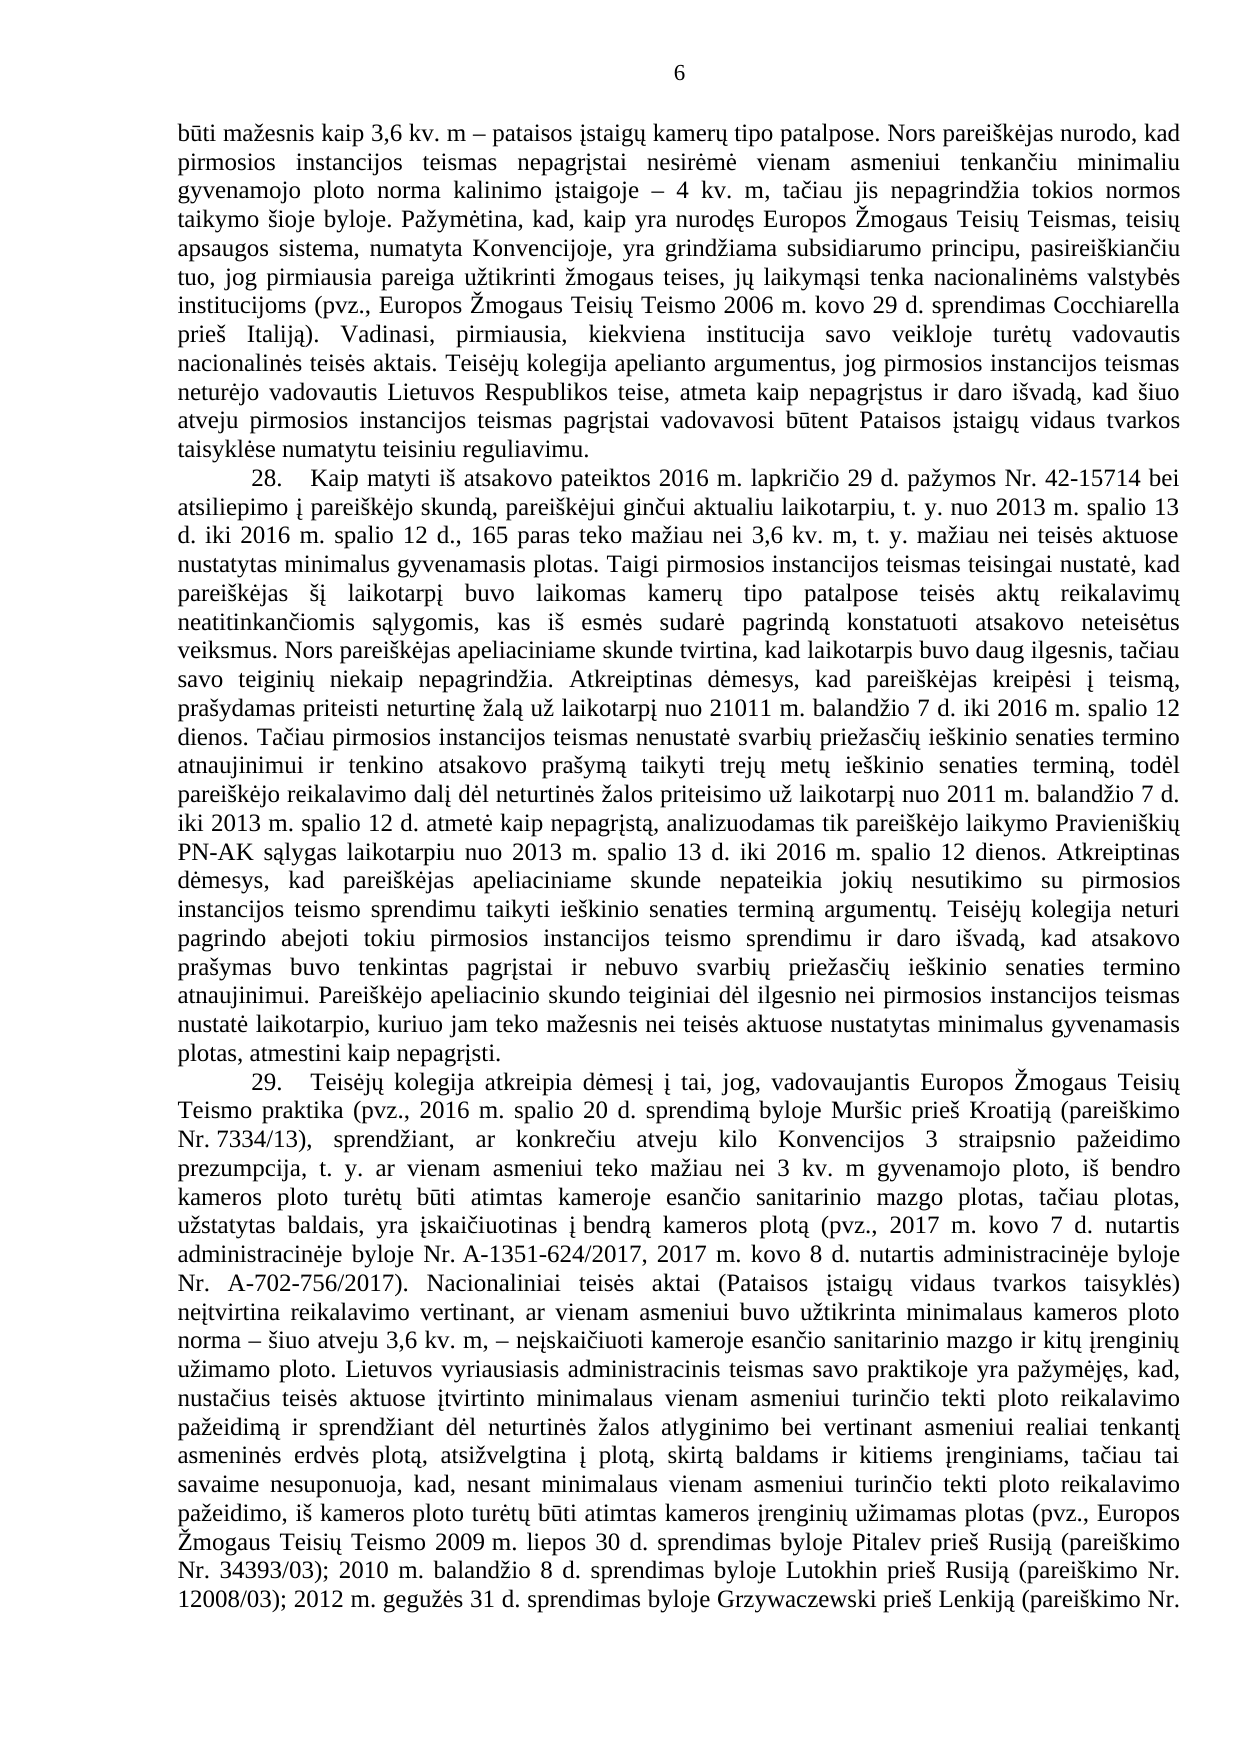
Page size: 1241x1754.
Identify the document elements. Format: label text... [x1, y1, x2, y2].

text 28. Kaip matyti iš atsakovo pateiktos 2016 m. lapkričio 29 d. pažymos Nr. 42-15714 bei atsiliepimo į pareiškėjo skundą, pareiškėjui ginčui aktualiu laikotarpiu, t. y. nuo 2013 m. spalio 13 d. iki 2016 m. spalio 12 d., 165 paras teko mažiau nei 3,6 kv. m, t. y. mažiau nei teisės aktuose nustatytas minimalus gyvenamasis plotas. Taigi pirmosios instancijos teismas teisingai nustatė, kad pareiškėjas šį laikotarpį buvo laikomas kamerų tipo patalpose teisės aktų reikalavimų neatitinkančiomis sąlygomis, kas iš esmės sudarė pagrindą konstatuoti atsakovo neteisėtus veiksmus. Nors pareiškėjas apeliaciniame skunde tvirtina, kad laikotarpis buvo daug ilgesnis, tačiau savo teiginių niekaip nepagrindžia. Atkreiptinas dėmesys, kad pareiškėjas kreipėsi į teismą, prašydamas priteisti neturtinę žalą už laikotarpį nuo 21011 m. balandžio 7 d. iki 2016 m. spalio 12 dienos. Tačiau pirmosios instancijos teismas nenustatė svarbių priežasčių ieškinio senaties termino atnaujinimui ir tenkino atsakovo prašymą taikyti trejų metų ieškinio senaties terminą, todėl pareiškėjo reikalavimo dalį dėl neturtinės žalos priteisimo už laikotarpį nuo 2011 m. balandžio 7 d. iki 2013 m. spalio 12 d. atmetė kaip nepagrįstą, analizuodamas tik pareiškėjo laikymo Pravieniškių PN-AK sąlygas laikotarpiu nuo 2013 m. spalio 13 d. iki 2016 m. spalio 12 dienos. Atkreiptinas dėmesys, kad pareiškėjas apeliaciniame skunde nepateikia jokių nesutikimo su pirmosios instancijos teismo sprendimu taikyti ieškinio senaties terminą argumentų. Teisėjų kolegija neturi pagrindo abejoti tokiu pirmosios instancijos teismo sprendimu ir daro išvadą, kad atsakovo prašymas buvo tenkintas pagrįstai ir nebuvo svarbių priežasčių ieškinio senaties termino atnaujinimui. Pareiškėjo apeliacinio skundo teiginiai dėl ilgesnio nei pirmosios instancijos teismas nustatė laikotarpio, kuriuo jam teko mažesnis nei teisės aktuose nustatytas minimalus gyvenamasis plotas, atmestini kaip nepagrįsti. [177, 463, 1181, 1067]
text 29. Teisėjų kolegija atkreipia dėmesį į tai, jog, vadovaujantis Europos Žmogaus Teisių Teismo praktika (pvz., 2016 m. spalio 20 d. sprendimą byloje Muršic prieš Kroatiją (pareiškimo Nr. 7334/13), sprendžiant, ar konkrečiu atveju kilo Konvencijos 3 straipsnio pažeidimo prezumpcija, t. y. ar vienam asmeniui teko mažiau nei 3 kv. m gyvenamojo ploto, iš bendro kameros ploto turėtų būti atimtas kameroje esančio sanitarinio mazgo plotas, tačiau plotas, užstatytas baldais, yra įskaičiuotinas į bendrą kameros plotą (pvz., 2017 m. kovo 7 d. nutartis administracinėje byloje Nr. A-1351-624/2017, 2017 m. kovo 8 d. nutartis administracinėje byloje Nr. A-702-756/2017). Nacionaliniai teisės aktai (Pataisos įstaigų vidaus tvarkos taisyklės) neįtvirtina reikalavimo vertinant, ar vienam asmeniui buvo užtikrinta minimalaus kameros ploto norma – šiuo atveju 3,6 kv. m, – neįskaičiuoti kameroje esančio sanitarinio mazgo ir kitų įrenginių užimamo ploto. Lietuvos vyriausiasis administracinis teismas savo praktikoje yra pažymėjęs, kad, nustačius teisės aktuose įtvirtinto minimalaus vienam asmeniui turinčio tekti ploto reikalavimo pažeidimą ir sprendžiant dėl neturtinės žalos atlyginimo bei vertinant asmeniui realiai tenkantį asmeninės erdvės plotą, atsižvelgtina į plotą, skirtą baldams ir kitiems įrenginiams, tačiau tai savaime nesuponuoja, kad, nesant minimalaus vienam asmeniui turinčio tekti ploto reikalavimo pažeidimo, iš kameros ploto turėtų būti atimtas kameros įrenginių užimamas plotas (pvz., Europos Žmogaus Teisių Teismo 2009 m. liepos 30 d. sprendimas byloje Pitalev prieš Rusiją (pareiškimo Nr. 34393/03); 2010 m. balandžio 8 d. sprendimas byloje Lutokhin prieš Rusiją (pareiškimo Nr. 12008/03); 2012 m. gegužės 31 d. sprendimas byloje Grzywaczewski prieš Lenkiją (pareiškimo Nr. [177, 1067, 1181, 1613]
text būti mažesnis kaip 3,6 kv. m – pataisos įstaigų kamerų tipo patalpose. Nors pareiškėjas nurodo, kad pirmosios instancijos teismas nepagrįstai nesirėmė vienam asmeniui tenkančiu minimaliu gyvenamojo ploto norma kalinimo įstaigoje – 4 kv. m, tačiau jis nepagrindžia tokios normos taikymo šioje byloje. Pažymėtina, kad, kaip yra nurodęs Europos Žmogaus Teisių Teismas, teisių apsaugos sistema, numatyta Konvencijoje, yra grindžiama subsidiarumo principu, pasireiškiančiu tuo, jog pirmiausia pareiga užtikrinti žmogaus teises, jų laikymąsi tenka nacionalinėms valstybės institucijoms (pvz., Europos Žmogaus Teisių Teismo 2006 m. kovo 29 d. sprendimas Cocchiarella prieš Italiją). Vadinasi, pirmiausia, kiekviena institucija savo veikloje turėtų vadovautis nacionalinės teisės aktais. Teisėjų kolegija apelianto argumentus, jog pirmosios instancijos teismas neturėjo vadovautis Lietuvos Respublikos teise, atmeta kaip nepagrįstus ir daro išvadą, kad šiuo atveju pirmosios instancijos teismas pagrįstai vadovavosi būtent Pataisos įstaigų vidaus tvarkos taisyklėse numatytu teisiniu reguliavimu. [177, 118, 1181, 463]
